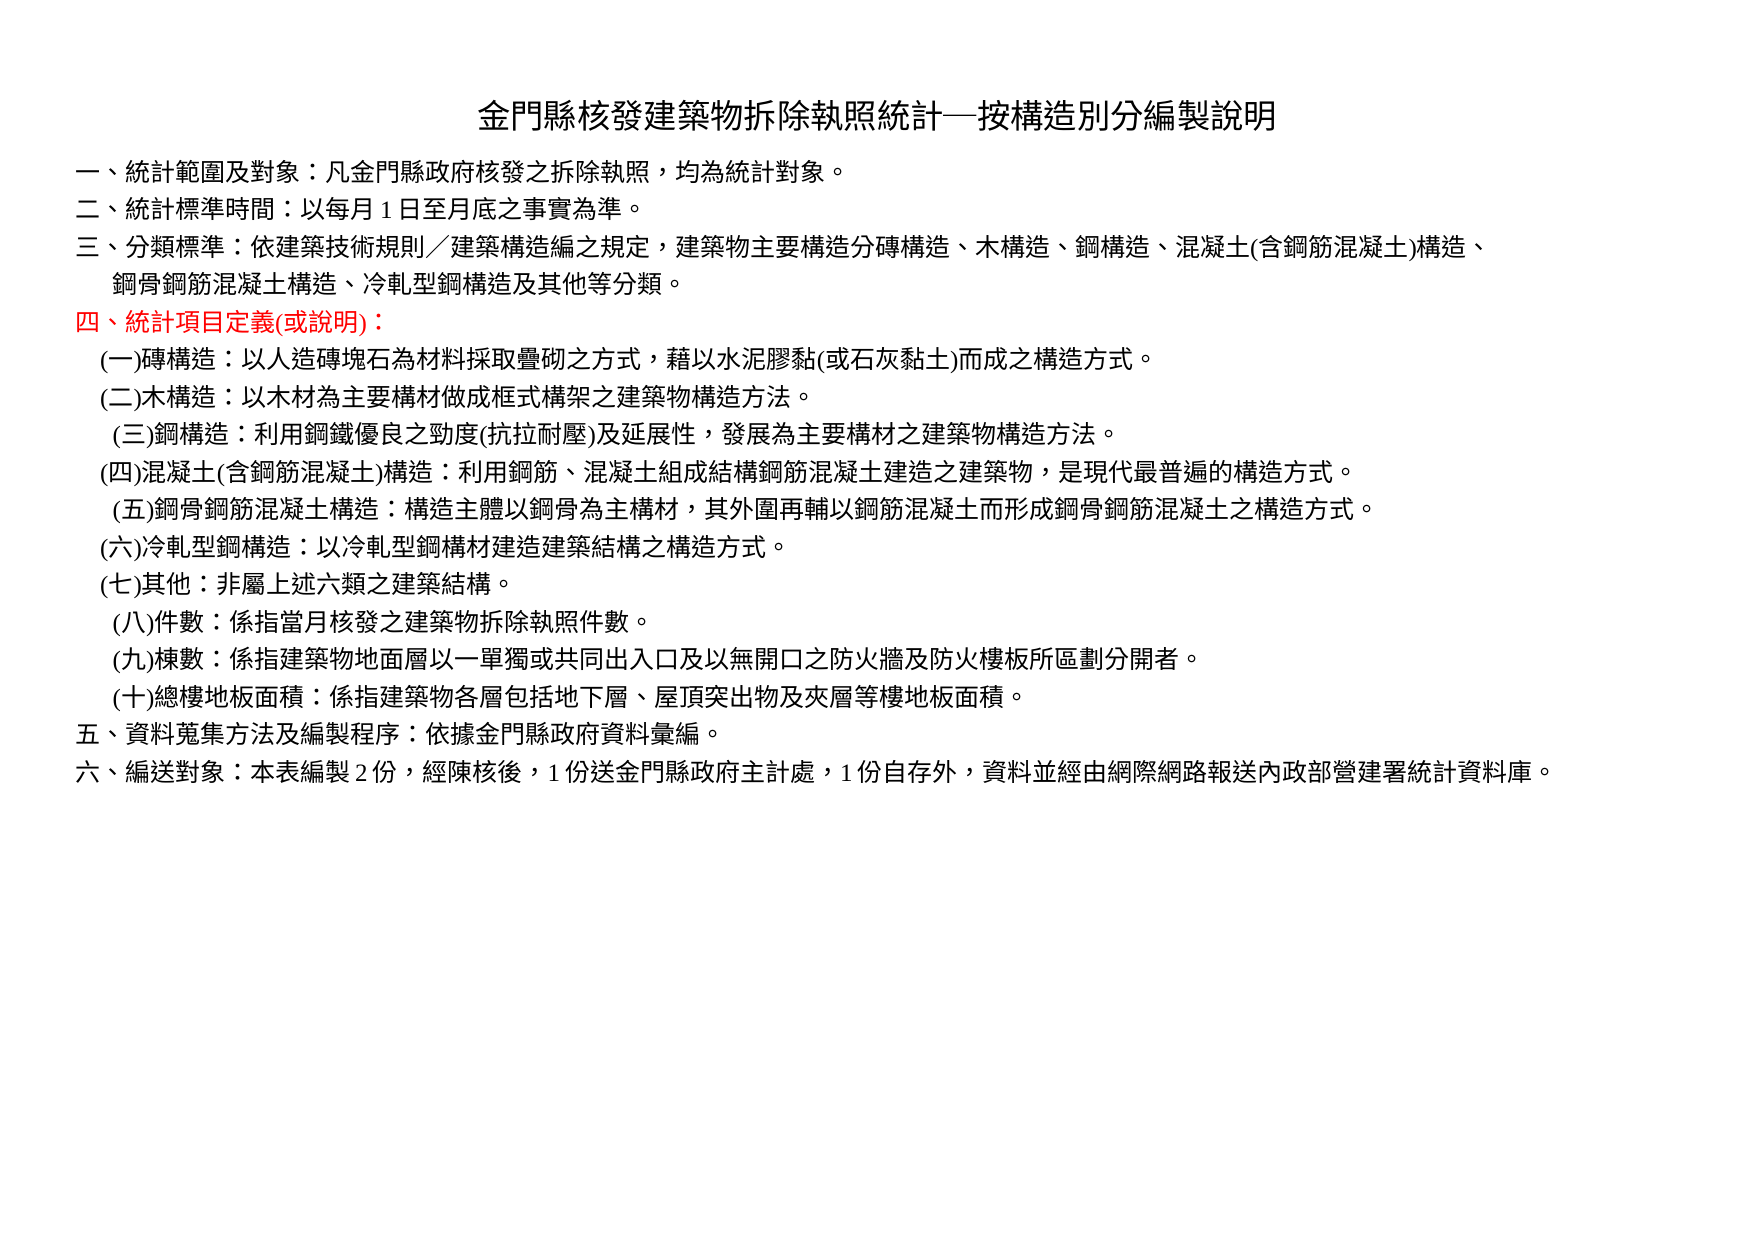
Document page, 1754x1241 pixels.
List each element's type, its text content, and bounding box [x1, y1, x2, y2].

text 鋼骨鋼筋混凝土構造、冷軋型鋼構造及其他等分類。 [75, 264, 1679, 301]
text 六、編送對象：本表編製2份，經陳核後，1份送金門縣政府主計處，1份自存外，資料並經由網際網路報送內政部營建署統計資料庫。 [75, 751, 1679, 789]
text 四、統計項目定義(或說明)： [75, 301, 1679, 339]
text 金門縣核發建築物拆除執照統計─按構造別分編製說明 [75, 76, 1679, 151]
text (九)棟數：係指建築物地面層以一單獨或共同出入口及以無開口之防火牆及防火樓板所區劃分開者。 [75, 639, 1679, 676]
text (一)磚構造：以人造磚塊石為材料採取疊砌之方式，藉以水泥膠黏(或石灰黏土)而成之構造方式。 [75, 339, 1679, 376]
text 五、資料蒐集方法及編製程序：依據金門縣政府資料彙編。 [75, 714, 1679, 751]
text 一、統計範圍及對象：凡金門縣政府核發之拆除執照，均為統計對象。 [75, 151, 1679, 189]
text 二、統計標準時間：以每月1日至月底之事實為準。 [75, 189, 1679, 226]
text (四)混凝土(含鋼筋混凝土)構造：利用鋼筋、混凝土組成結構鋼筋混凝土建造之建築物，是現代最普遍的構造方式。 [75, 451, 1679, 489]
text (十)總樓地板面積：係指建築物各層包括地下層、屋頂突出物及夾層等樓地板面積。 [75, 676, 1679, 714]
text (八)件數：係指當月核發之建築物拆除執照件數。 [75, 601, 1679, 639]
text (七)其他：非屬上述六類之建築結構。 [75, 564, 1679, 601]
text (三)鋼構造：利用鋼鐵優良之勁度(抗拉耐壓)及延展性，發展為主要構材之建築物構造方法。 [75, 414, 1679, 451]
text (五)鋼骨鋼筋混凝土構造：構造主體以鋼骨為主構材，其外圍再輔以鋼筋混凝土而形成鋼骨鋼筋混凝土之構造方式。 [75, 489, 1679, 526]
text (二)木構造：以木材為主要構材做成框式構架之建築物構造方法。 [75, 376, 1679, 414]
text (六)冷軋型鋼構造：以冷軋型鋼構材建造建築結構之構造方式。 [75, 526, 1679, 564]
text 三、分類標準：依建築技術規則／建築構造編之規定，建築物主要構造分磚構造、木構造、鋼構造、混凝土(含鋼筋混凝土)構造、 [75, 226, 1679, 264]
